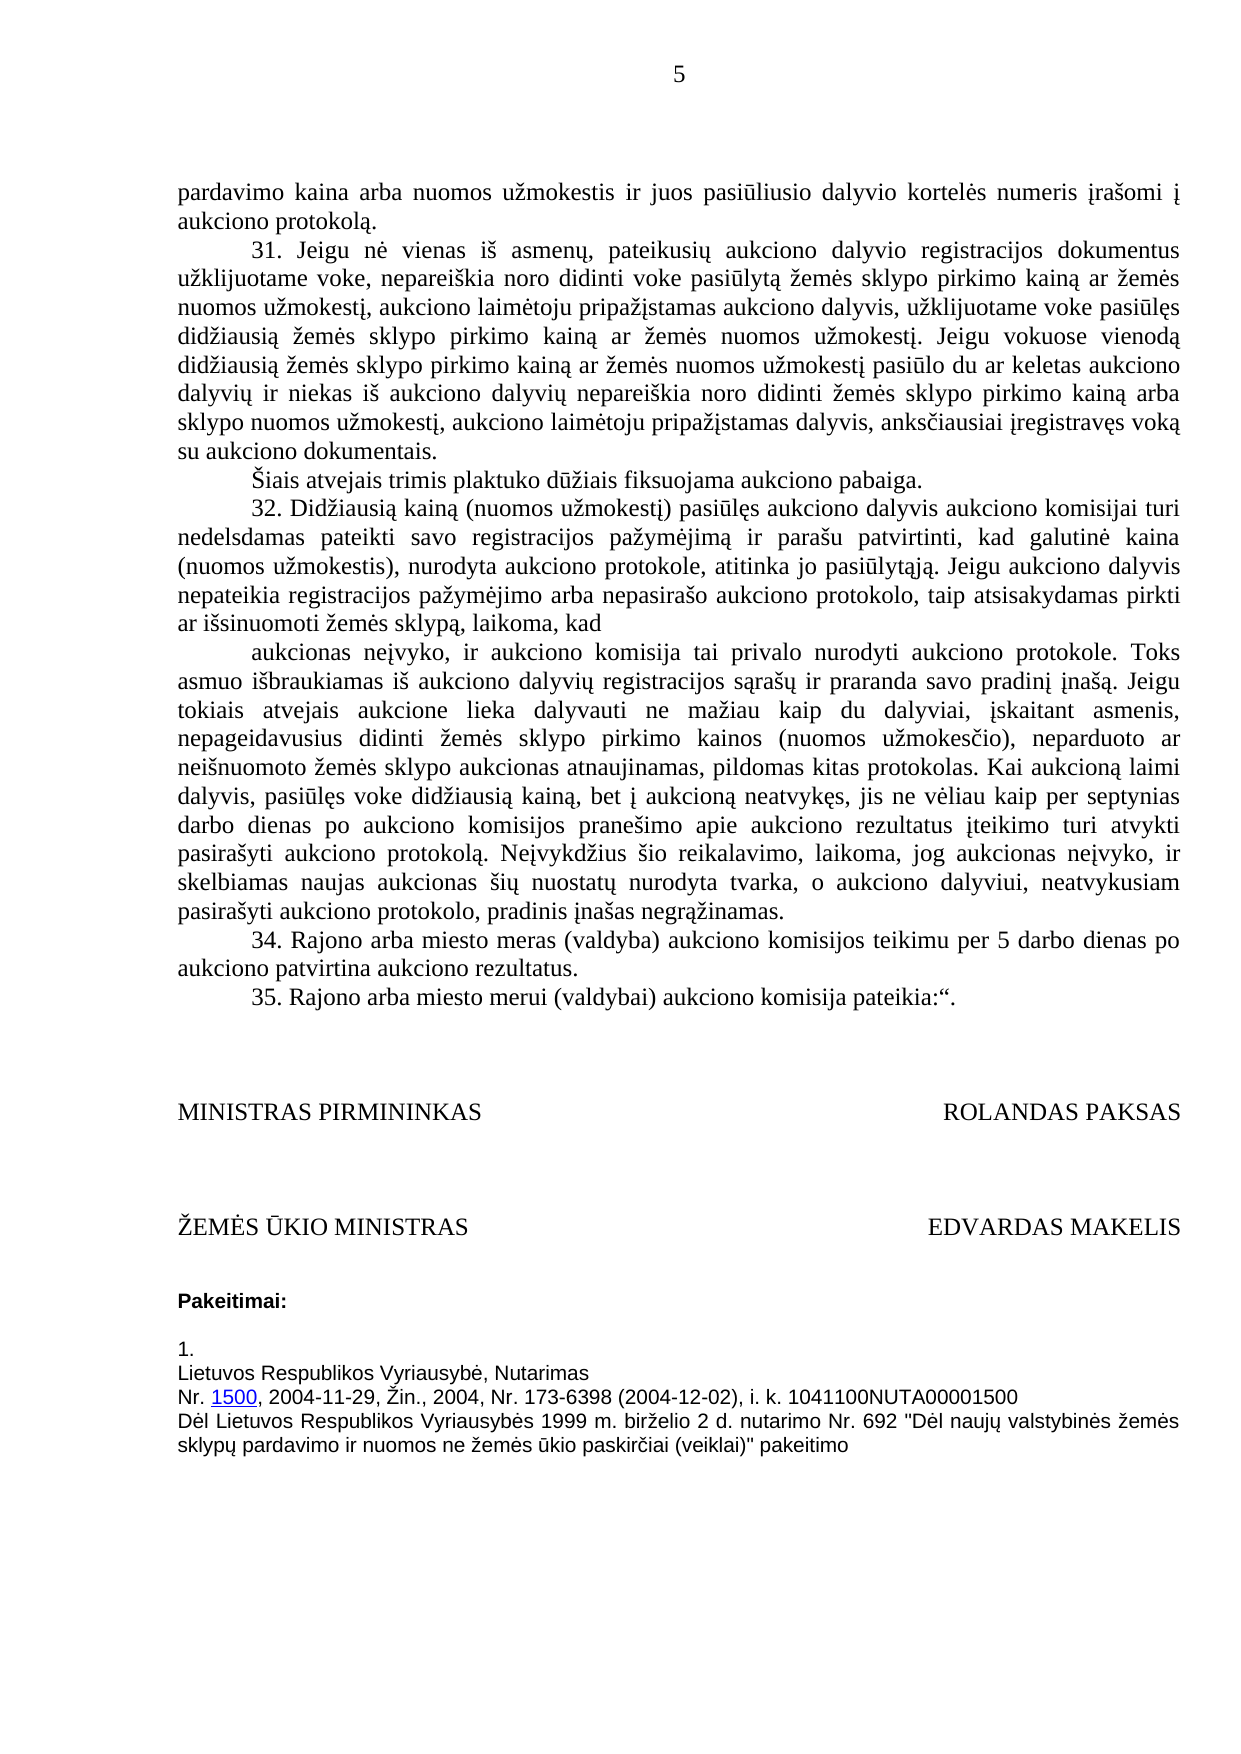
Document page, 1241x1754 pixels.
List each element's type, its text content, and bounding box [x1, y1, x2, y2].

text pardavimo kaina arba nuomos užmokestis ir juos pasiūliusio dalyvio kortelės numeris įrašomi į aukciono protokolą. [177, 177, 1181, 235]
text Dėl Lietuvos Respublikos Vyriausybės 1999 m. birželio 2 d. nutarimo Nr. 692 "Dėl naujų valstybinės žemės sklypų pardavimo ir nuomos ne žemės ūkio paskirčiai (veiklai)" pakeitimo [177, 1409, 1181, 1457]
text Pakeitimai: [177, 1289, 1181, 1313]
text aukcionas neįvyko, ir aukciono komisija tai privalo nurodyti aukciono protokole. Toks asmuo išbraukiamas iš aukciono dalyvių registracijos sąrašų ir praranda savo pradinį įnašą. Jeigu tokiais atvejais aukcione lieka dalyvauti ne mažiau kaip du dalyviai, įskaitant asmenis, nepageidavusius didinti žemės sklypo pirkimo kainos (nuomos užmokesčio), neparduoto ar neišnuomoto žemės sklypo aukcionas atnaujinamas, pildomas kitas protokolas. Kai aukcioną laimi dalyvis, pasiūlęs voke didžiausią kainą, bet į aukcioną neatvykęs, jis ne vėliau kaip per septynias darbo dienas po aukciono komisijos pranešimo apie aukciono rezultatus įteikimo turi atvykti pasirašyti aukciono protokolą. Neįvykdžius šio reikalavimo, laikoma, jog aukcionas neįvyko, ir skelbiamas naujas aukcionas šių nuostatų nurodyta tvarka, o aukciono dalyviui, neatvykusiam pasirašyti aukciono protokolo, pradinis įnašas negrąžinamas. [177, 637, 1181, 925]
text Nr. 1500, 2004-11-29, Žin., 2004, Nr. 173-6398 (2004-12-02), i. k. 1041100NUTA00001500 [177, 1385, 1181, 1409]
text Žemės ūkio ministras Edvardas Makelis [177, 1212, 1181, 1241]
text Lietuvos Respublikos Vyriausybė, Nutarimas [177, 1361, 1181, 1385]
text Ministras Pirmininkas Rolandas Paksas [177, 1097, 1181, 1126]
text 1. [177, 1337, 1181, 1361]
text Šiais atvejais trimis plaktuko dūžiais fiksuojama aukciono pabaiga. [177, 465, 1181, 493]
text 35. Rajono arba miesto merui (valdybai) aukciono komisija pateikia:“. [177, 982, 1181, 1011]
text 32. Didžiausią kainą (nuomos užmokestį) pasiūlęs aukciono dalyvis aukciono komisijai turi nedelsdamas pateikti savo registracijos pažymėjimą ir parašu patvirtinti, kad galutinė kaina (nuomos užmokestis), nurodyta aukciono protokole, atitinka jo pasiūlytąją. Jeigu aukciono dalyvis nepateikia registracijos pažymėjimo arba nepasirašo aukciono protokolo, taip atsisakydamas pirkti ar išsinuomoti žemės sklypą, laikoma, kad [177, 493, 1181, 637]
text 31. Jeigu nė vienas iš asmenų, pateikusių aukciono dalyvio registracijos dokumentus užklijuotame voke, nepareiškia noro didinti voke pasiūlytą žemės sklypo pirkimo kainą ar žemės nuomos užmokestį, aukciono laimėtoju pripažįstamas aukciono dalyvis, užklijuotame voke pasiūlęs didžiausią žemės sklypo pirkimo kainą ar žemės nuomos užmokestį. Jeigu vokuose vienodą didžiausią žemės sklypo pirkimo kainą ar žemės nuomos užmokestį pasiūlo du ar keletas aukciono dalyvių ir niekas iš aukciono dalyvių nepareiškia noro didinti žemės sklypo pirkimo kainą arba sklypo nuomos užmokestį, aukciono laimėtoju pripažįstamas dalyvis, anksčiausiai įregistravęs voką su aukciono dokumentais. [177, 235, 1181, 465]
text 34. Rajono arba miesto meras (valdyba) aukciono komisijos teikimu per 5 darbo dienas po aukciono patvirtina aukciono rezultatus. [177, 925, 1181, 982]
